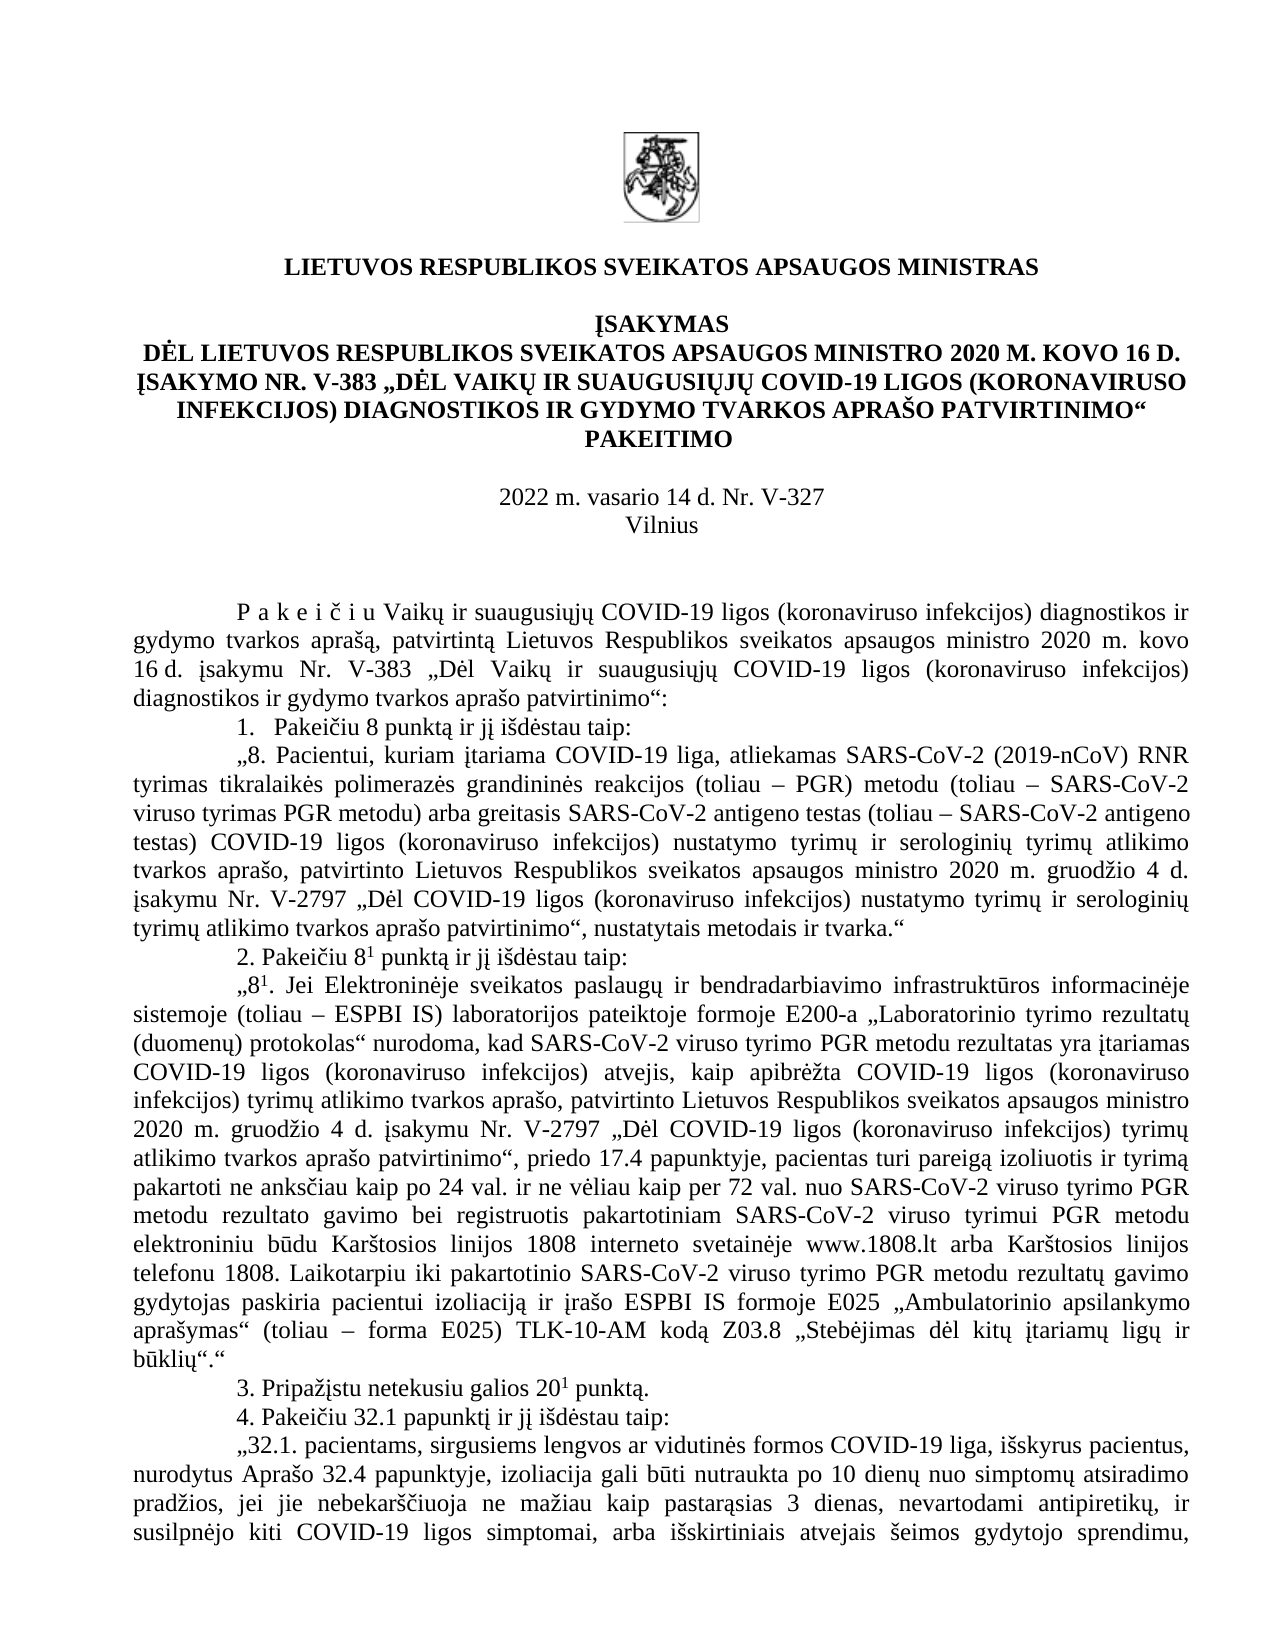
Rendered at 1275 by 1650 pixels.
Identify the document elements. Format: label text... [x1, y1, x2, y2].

text 2022 m. vasario 14 d. Nr. V-327 [133, 482, 1191, 511]
text Vilnius [133, 511, 1191, 539]
text LIETUVOS RESPUBLIKOS SVEIKATOS APSAUGOS MINISTRAS [133, 252, 1191, 281]
text 1. Pakeičiu 8 punktą ir jį išdėstau taip: [236, 712, 1191, 741]
text „8. Pacientui, kuriam įtariama COVID-19 liga, atliekamas SARS-CoV-2 (2019-nCoV) RNR tyrimas tikralaikės polimerazės grandininės reakcijos (toliau – PGR) metodu (toliau – SARS-CoV-2 viruso tyrimas PGR metodu) arba greitasis SARS-CoV-2 antigeno testas (toliau – SARS-CoV-2 antigeno testas) COVID-19 ligos (koronaviruso infekcijos) nustatymo tyrimų ir serologinių tyrimų atlikimo tvarkos aprašo, patvirtinto Lietuvos Respublikos sveikatos apsaugos ministro 2020 m. gruodžio 4 d. įsakymu Nr. V-2797 „Dėl COVID-19 ligos (koronaviruso infekcijos) nustatymo tyrimų ir serologinių tyrimų atlikimo tvarkos aprašo patvirtinimo“, nustatytais metodais ir tvarka.“ [133, 741, 1191, 942]
text P a k e i č i u Vaikų ir suaugusiųjų COVID-19 ligos (koronaviruso infekcijos) diagnostikos ir gydymo tvarkos aprašą, patvirtintą Lietuvos Respublikos sveikatos apsaugos ministro 2020 m. kovo 16 d. įsakymu Nr. V-383 „Dėl Vaikų ir suaugusiųjų COVID-19 ligos (koronaviruso infekcijos) diagnostikos ir gydymo tvarkos aprašo patvirtinimo“: [133, 597, 1191, 712]
text 4. Pakeičiu 32.1 papunktį ir jį išdėstau taip: [236, 1402, 1191, 1431]
text „32.1. pacientams, sirgusiems lengvos ar vidutinės formos COVID-19 liga, išskyrus pacientus, nurodytus Aprašo 32.4 papunktyje, izoliacija gali būti nutraukta po 10 dienų nuo simptomų atsiradimo pradžios, jei jie nebekarščiuoja ne mažiau kaip pastarąsias 3 dienas, nevartodami antipiretikų, ir susilpnėjo kiti COVID-19 ligos simptomai, arba išskirtiniais atvejais šeimos gydytojo sprendimu, [133, 1431, 1191, 1546]
text DĖL LIETUVOS RESPUBLIKOS SVEIKATOS APSAUGOS MINISTRO 2020 M. KOVO 16 D. ĮSAKYMO NR. V-383 „DĖL VAIKŲ IR SUAUGUSIŲJŲ COVID-19 LIGOS (KORONAVIRUSO INFEKCIJOS) DIAGNOSTIKOS IR GYDYMO TVARKOS APRAŠO PATVIRTINIMO“ PAKEITIMO [133, 338, 1191, 453]
text ĮSAKYMAS [133, 309, 1191, 338]
text 2. Pakeičiu 81 punktą ir jį išdėstau taip: [161, 942, 1191, 971]
text 3. Pripažįstu netekusiu galios 201 punktą. [236, 1373, 1185, 1402]
text „81. Jei Elektroninėje sveikatos paslaugų ir bendradarbiavimo infrastruktūros informacinėje sistemoje (toliau – ESPBI IS) laboratorijos pateiktoje formoje E200-a „Laboratorinio tyrimo rezultatų (duomenų) protokolas“ nurodoma, kad SARS-CoV-2 viruso tyrimo PGR metodu rezultatas yra įtariamas COVID-19 ligos (koronaviruso infekcijos) atvejis, kaip apibrėžta COVID-19 ligos (koronaviruso infekcijos) tyrimų atlikimo tvarkos aprašo, patvirtinto Lietuvos Respublikos sveikatos apsaugos ministro 2020 m. gruodžio 4 d. įsakymu Nr. V-2797 „Dėl COVID-19 ligos (koronaviruso infekcijos) tyrimų atlikimo tvarkos aprašo patvirtinimo“, priedo 17.4 papunktyje, pacientas turi pareigą izoliuotis ir tyrimą pakartoti ne anksčiau kaip po 24 val. ir ne vėliau kaip per 72 val. nuo SARS-CoV-2 viruso tyrimo PGR metodu rezultato gavimo bei registruotis pakartotiniam SARS-CoV-2 viruso tyrimui PGR metodu elektroniniu būdu Karštosios linijos 1808 interneto svetainėje www.1808.lt arba Karštosios linijos telefonu 1808. Laikotarpiu iki pakartotinio SARS-CoV-2 viruso tyrimo PGR metodu rezultatų gavimo gydytojas paskiria pacientui izoliaciją ir įrašo ESPBI IS formoje E025 „Ambulatorinio apsilankymo aprašymas“ (toliau – forma E025) TLK-10-AM kodą Z03.8 „Stebėjimas dėl kitų įtariamų ligų ir būklių“.“ [133, 971, 1191, 1373]
